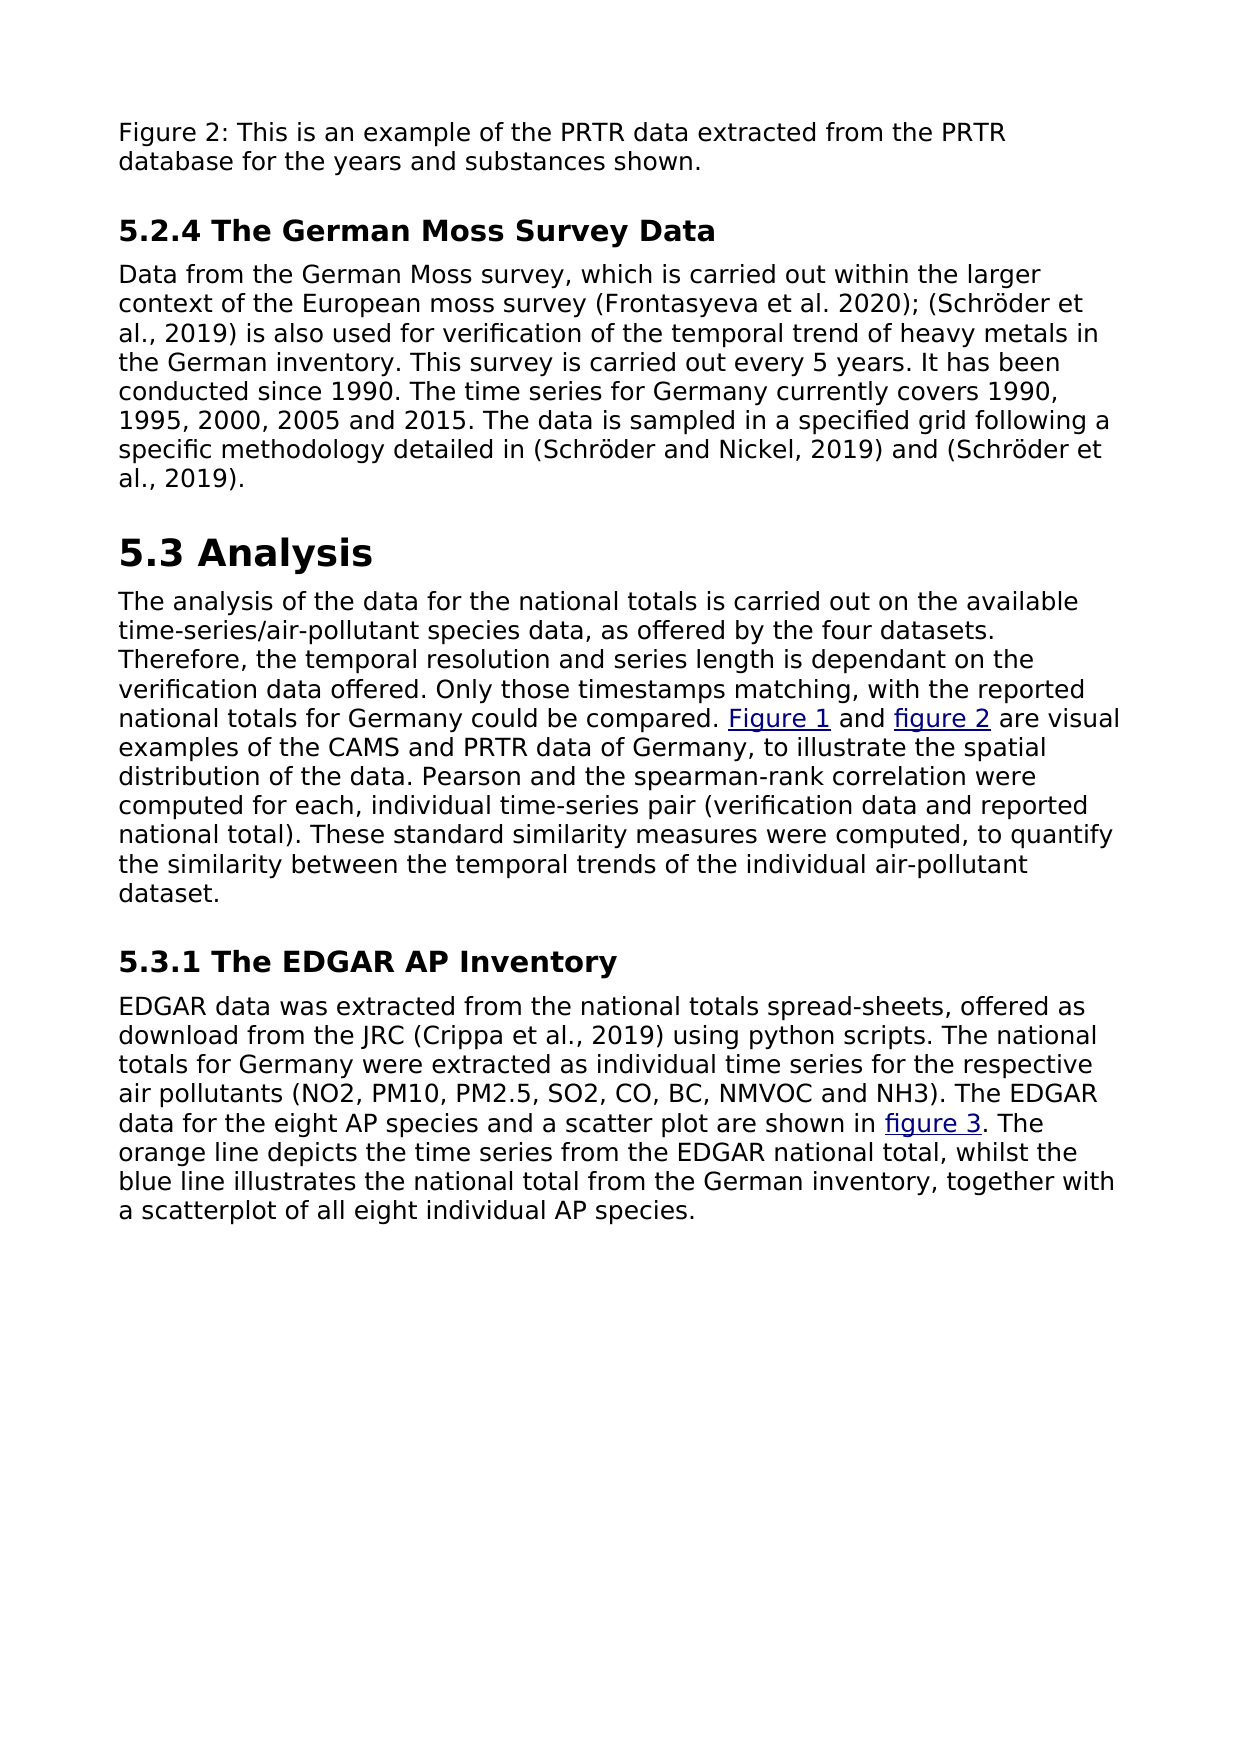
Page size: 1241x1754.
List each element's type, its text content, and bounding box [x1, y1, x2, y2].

text Data from the German Moss survey, which is carried out within the larger context of the European moss survey (Frontasyeva et al. 2020); (Schröder et al., 2019) is also used for verification of the temporal trend of heavy metals in the German inventory. This survey is carried out every 5 years. It has been conducted since 1990. The time series for Germany currently covers 1990, 1995, 2000, 2005 and 2015. The data is sampled in a specified grid following a specific methodology detailed in (Schröder and Nickel, 2019) and (Schröder et al., 2019). [118, 260, 1122, 494]
subtitle 5.3.1 The EDGAR AP Inventory [118, 946, 1122, 980]
text EDGAR data was extracted from the national totals spread-sheets, offered as download from the JRC (Crippa et al., 2019) using python scripts. The national totals for Germany were extracted as individual time series for the respective air pollutants (NO2, PM10, PM2.5, SO2, CO, BC, NMVOC and NH3). The EDGAR data for the eight AP species and a scatter plot are shown in figure 3. The orange line depicts the time series from the EDGAR national total, whilst the blue line illustrates the national total from the German inventory, together with a scatterplot of all eight individual AP species. [118, 992, 1122, 1226]
subtitle 5.2.4 The German Moss Survey Data [118, 214, 1122, 248]
text The analysis of the data for the national totals is carried out on the available time-series/air-pollutant species data, as offered by the four datasets. Therefore, the temporal resolution and series length is dependant on the verification data offered. Only those timestamps matching, with the reported national totals for Germany could be compared. Figure 1 and figure 2 are visual examples of the CAMS and PRTR data of Germany, to illustrate the spatial distribution of the data. Pearson and the spearman-rank correlation were computed for each, individual time-series pair (verification data and reported national total). These standard similarity measures were computed, to quantify the similarity between the temporal trends of the individual air-pollutant dataset. [118, 587, 1122, 908]
subtitle 5.3 Analysis [118, 531, 1122, 575]
text Figure 2: This is an example of the PRTR data extracted from the PRTR database for the years and substances shown. [118, 118, 1122, 176]
